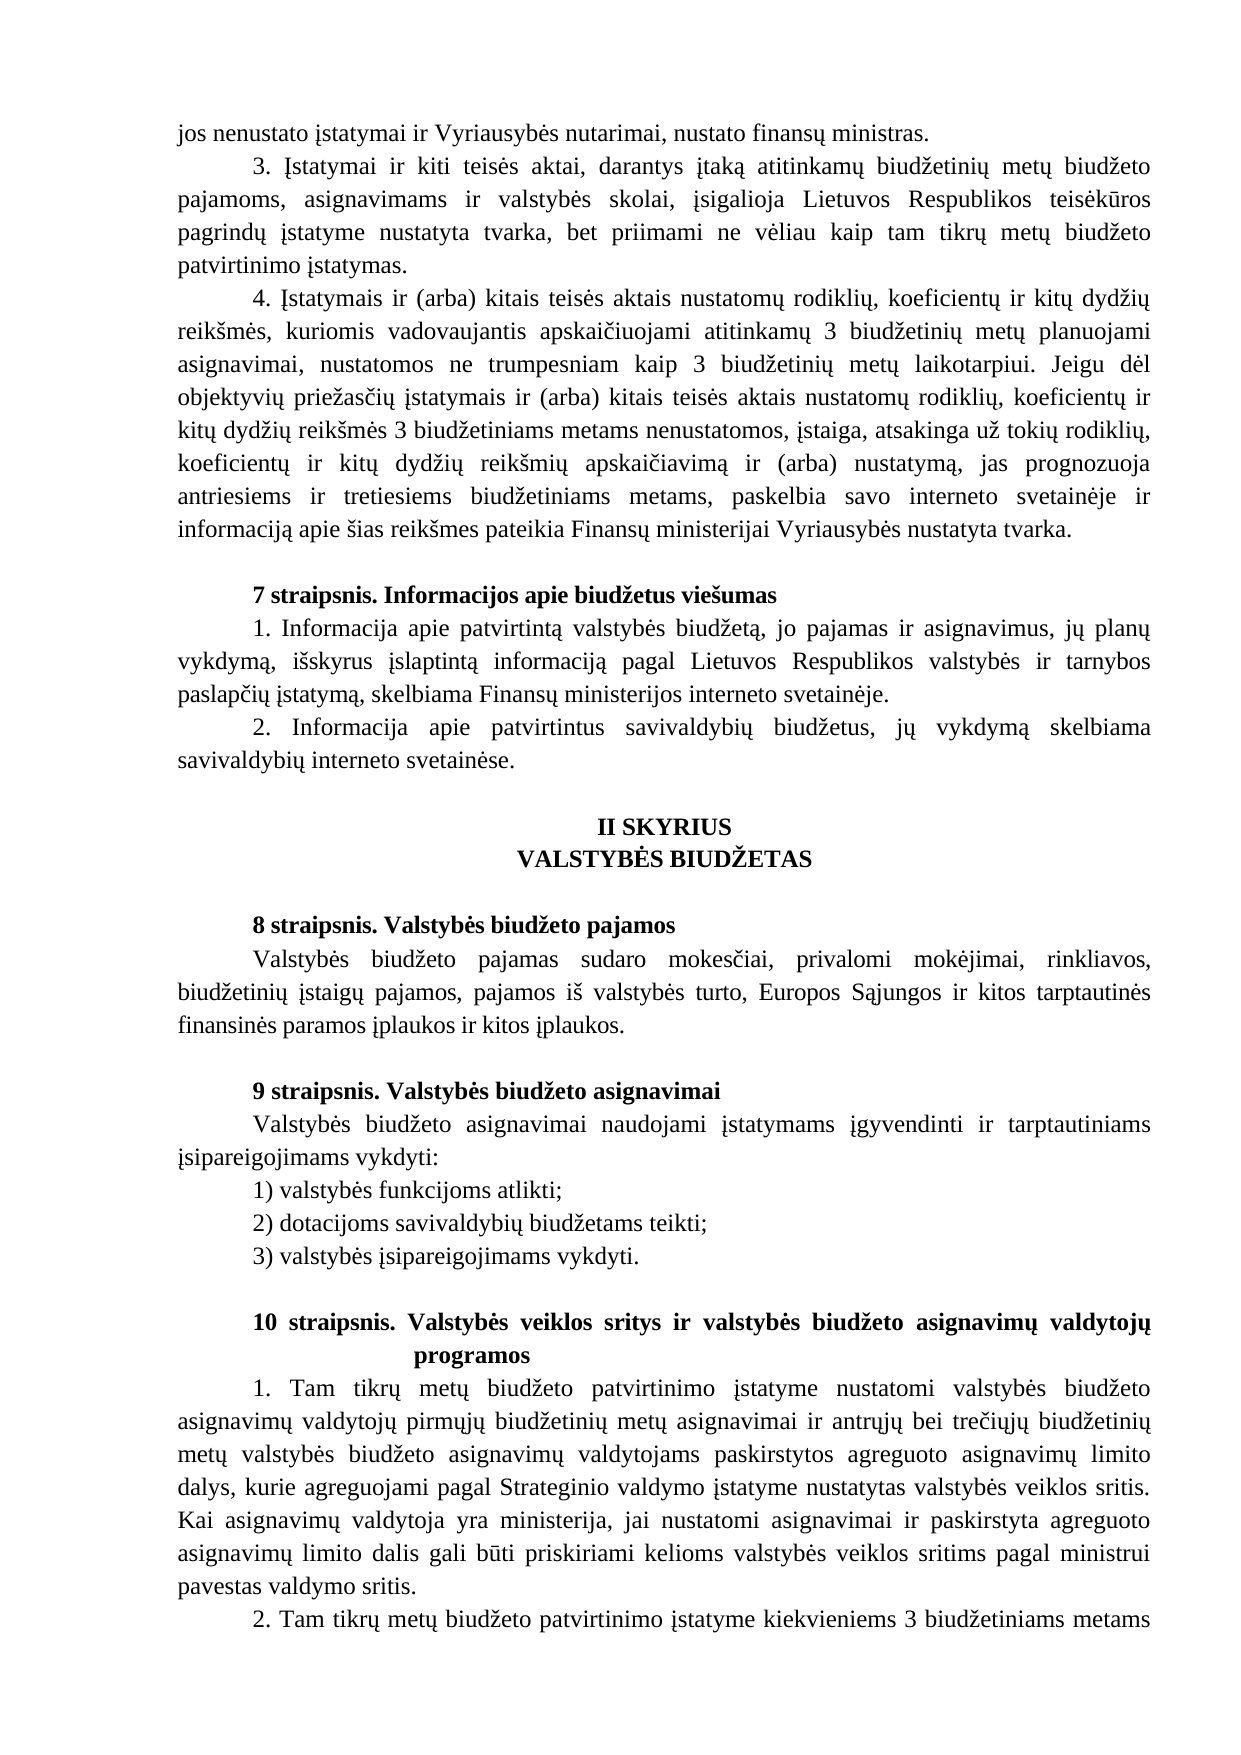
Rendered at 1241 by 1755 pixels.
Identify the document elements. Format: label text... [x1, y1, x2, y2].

text 4. Įstatymais ir (arba) kitais teisės aktais nustatomų rodiklių, koeficientų ir kitų dydžių reikšmės, kuriomis vadovaujantis apskaičiuojami atitinkamų 3 biudžetinių metų planuojami asignavimai, nustatomos ne trumpesniam kaip 3 biudžetinių metų laikotarpiui. Jeigu dėl objektyvių priežasčių įstatymais ir (arba) kitais teisės aktais nustatomų rodiklių, koeficientų ir kitų dydžių reikšmės 3 biudžetiniams metams nenustatomos, įstaiga, atsakinga už tokių rodiklių, koeficientų ir kitų dydžių reikšmių apskaičiavimą ir (arba) nustatymą, jas prognozuoja antriesiems ir tretiesiems biudžetiniams metams, paskelbia savo interneto svetainėje ir informaciją apie šias reikšmes pateikia Finansų ministerijai Vyriausybės nustatyta tvarka. [177, 283, 1152, 543]
text 1) valstybės funkcijoms atlikti; [177, 1175, 1152, 1203]
text 9 straipsnis. Valstybės biudžeto asignavimai [177, 1076, 1152, 1104]
text 1. Informacija apie patvirtintą valstybės biudžetą, jo pajamas ir asignavimus, jų planų vykdymą, išskyrus įslaptintą informaciją pagal Lietuvos Respublikos valstybės ir tarnybos paslapčių įstatymą, skelbiama Finansų ministerijos interneto svetainėje. [177, 613, 1152, 708]
text 7 straipsnis. Informacijos apie biudžetus viešumas [177, 580, 1152, 609]
text jos nenustato įstatymai ir Vyriausybės nutarimai, nustato finansų ministras. [177, 118, 1152, 147]
text 8 straipsnis. Valstybės biudžeto pajamos [177, 911, 1152, 939]
text 3) valstybės įsipareigojimams vykdyti. [177, 1241, 1152, 1269]
text II SKYRIUS [177, 812, 1152, 840]
text 2) dotacijoms savivaldybių biudžetams teikti; [177, 1208, 1152, 1237]
text 3. Įstatymai ir kiti teisės aktai, darantys įtaką atitinkamų biudžetinių metų biudžeto pajamoms, asignavimams ir valstybės skolai, įsigalioja Lietuvos Respublikos teisėkūros pagrindų įstatyme nustatyta tvarka, bet priimami ne vėliau kaip tam tikrų metų biudžeto patvirtinimo įstatymas. [177, 151, 1152, 279]
text 10 straipsnis. Valstybės veiklos sritys ir valstybės biudžeto asignavimų valdytojų programos [252, 1307, 1152, 1369]
text Valstybės biudžeto asignavimai naudojami įstatymams įgyvendinti ir tarptautiniams įsipareigojimams vykdyti: [177, 1109, 1152, 1171]
text Valstybės biudžeto pajamas sudaro mokesčiai, privalomi mokėjimai, rinkliavos, biudžetinių įstaigų pajamos, pajamos iš valstybės turto, Europos Sąjungos ir kitos tarptautinės finansinės paramos įplaukos ir kitos įplaukos. [177, 944, 1152, 1038]
text 1. Tam tikrų metų biudžeto patvirtinimo įstatyme nustatomi valstybės biudžeto asignavimų valdytojų pirmųjų biudžetinių metų asignavimai ir antrųjų bei trečiųjų biudžetinių metų valstybės biudžeto asignavimų valdytojams paskirstytos agreguoto asignavimų limito dalys, kurie agreguojami pagal Strateginio valdymo įstatyme nustatytas valstybės veiklos sritis. Kai asignavimų valdytoja yra ministerija, jai nustatomi asignavimai ir paskirstyta agreguoto asignavimų limito dalis gali būti priskiriami kelioms valstybės veiklos sritims pagal ministrui pavestas valdymo sritis. [177, 1373, 1152, 1600]
text VALSTYBĖS BIUDŽETAS [177, 844, 1152, 873]
text 2. Informacija apie patvirtintus savivaldybių biudžetus, jų vykdymą skelbiama savivaldybių interneto svetainėse. [177, 712, 1152, 774]
text 2. Tam tikrų metų biudžeto patvirtinimo įstatyme kiekvieniems 3 biudžetiniams metams [177, 1604, 1152, 1633]
